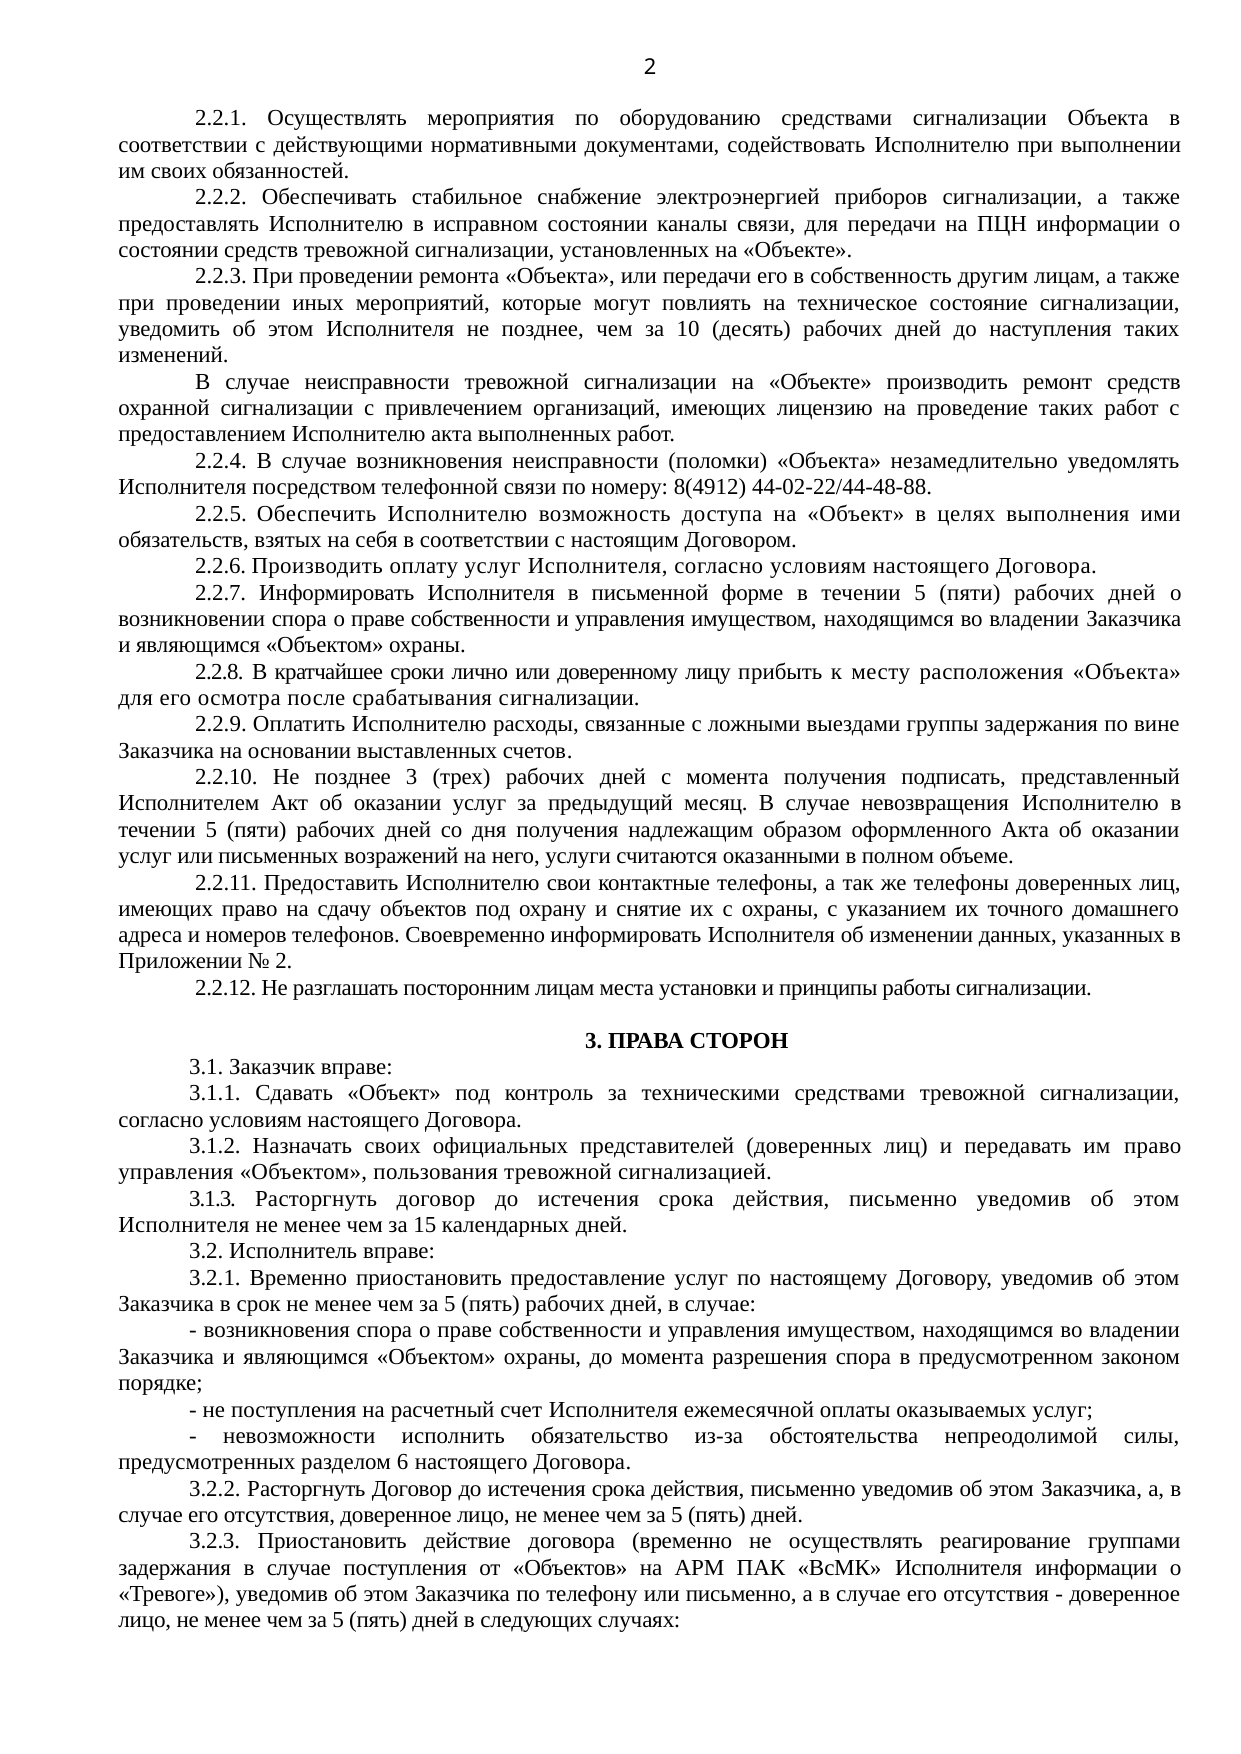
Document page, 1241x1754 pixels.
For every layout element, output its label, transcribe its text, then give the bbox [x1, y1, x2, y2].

text - не поступления на расчетный счет Исполнителя ежемесячной оплаты оказываемых услуг; [118, 1396, 1181, 1422]
text 3.1. Заказчик вправе: [118, 1053, 1181, 1079]
text 2.2.2. Обеспечивать стабильное снабжение электроэнергией приборов сигнализации, а также предоставлять Исполнителю в исправном состоянии каналы связи, для передачи на ПЦН информации о состоянии средств тревожной сигнализации, установленных на «Объекте». [118, 183, 1181, 262]
text 3. ПРАВА СТОРОН [118, 1027, 1181, 1053]
text 3.1.2. Назначать своих официальных представителей (доверенных лиц) и передавать им право управления «Объектом», пользования тревожной сигнализацией. [118, 1132, 1181, 1185]
text 2.2.3. При проведении ремонта «Объекта», или передачи его в собственность другим лицам, а также при проведении иных мероприятий, которые могут повлиять на техническое состояние сигнализации, уведомить об этом Исполнителя не позднее, чем за 10 (десять) рабочих дней до наступления таких изменений. [118, 262, 1181, 368]
text 2.2.4. В случае возникновения неисправности (поломки) «Объекта» незамедлительно уведомлять Исполнителя посредством телефонной связи по номеру: 8(4912) 44-02-22/44-48-88. [118, 447, 1181, 499]
text - невозможности исполнить обязательство из-за обстоятельства непреодолимой силы, предусмотренных разделом 6 настоящего Договора. [118, 1422, 1181, 1475]
text В случае неисправности тревожной сигнализации на «Объекте» производить ремонт средств охранной сигнализации с привлечением организаций, имеющих лицензию на проведение таких работ с предоставлением Исполнителю акта выполненных работ. [118, 368, 1181, 447]
text 3.2. Исполнитель вправе: [118, 1237, 1181, 1264]
text 3.1.1. Сдавать «Объект» под контроль за техническими средствами тревожной сигнализации, согласно условиям настоящего Договора. [118, 1079, 1181, 1132]
text 2.2.11. Предоставить Исполнителю свои контактные телефоны, а так же телефоны доверенных лиц, имеющих право на сдачу объектов под охрану и снятие их с охраны, с указанием их точного домашнего адреса и номеров телефонов. Своевременно информировать Исполнителя об изменении данных, указанных в Приложении № 2. [118, 868, 1181, 974]
text 2.2.12. Не разглашать посторонним лицам места установки и принципы работы сигнализации. [118, 974, 1181, 1000]
text 2.2.6. Производить оплату услуг Исполнителя, согласно условиям настоящего Договора. [118, 552, 1181, 579]
text 3.2.1. Временно приостановить предоставление услуг по настоящему Договору, уведомив об этом Заказчика в срок не менее чем за 5 (пять) рабочих дней, в случае: [118, 1264, 1181, 1317]
text 2.2.1. Осуществлять мероприятия по оборудованию средствами сигнализации Объекта в соответствии с действующими нормативными документами, содействовать Исполнителю при выполнении им своих обязанностей. [118, 104, 1181, 183]
text - возникновения спора о праве собственности и управления имуществом, находящимся во владении Заказчика и являющимся «Объектом» охраны, до момента разрешения спора в предусмотренном законом порядке; [118, 1317, 1181, 1396]
text 3.2.3. Приостановить действие договора (временно не осуществлять реагирование группами задержания в случае поступления от «Объектов» на АРМ ПАК «ВсМК» Исполнителя информации о «Тревоге»), уведомив об этом Заказчика по телефону или письменно, а в случае его отсутствия - доверенное лицо, не менее чем за 5 (пять) дней в следующих случаях: [118, 1527, 1181, 1633]
text 3.2.2. Расторгнуть Договор до истечения срока действия, письменно уведомив об этом Заказчика, а, в случае его отсутствия, доверенное лицо, не менее чем за 5 (пять) дней. [118, 1475, 1181, 1527]
text 2.2.9. Оплатить Исполнителю расходы, связанные с ложными выездами группы задержания по вине Заказчика на основании выставленных счетов. [118, 710, 1181, 763]
text 2.2.5. Обеспечить Исполнителю возможность доступа на «Объект» в целях выполнения ими обязательств, взятых на себя в соответствии с настоящим Договором. [118, 499, 1181, 552]
text 2.2.7. Информировать Исполнителя в письменной форме в течении 5 (пяти) рабочих дней о возникновении спора о праве собственности и управления имуществом, находящимся во владении Заказчика и являющимся «Объектом» охраны. [118, 579, 1181, 658]
text 3.1.3. Расторгнуть договор до истечения срока действия, письменно уведомив об этом Исполнителя не менее чем за 15 календарных дней. [118, 1185, 1181, 1237]
text 2.2.8. В кратчайшее сроки лично или доверенному лицу прибыть к месту расположения «Объекта» для его осмотра после срабатывания сигнализации. [118, 658, 1181, 710]
text 2.2.10. Не позднее 3 (трех) рабочих дней с момента получения подписать, представленный Исполнителем Акт об оказании услуг за предыдущий месяц. В случае невозвращения Исполнителю в течении 5 (пяти) рабочих дней со дня получения надлежащим образом оформленного Акта об оказании услуг или письменных возражений на него, услуги считаются оказанными в полном объеме. [118, 763, 1181, 868]
